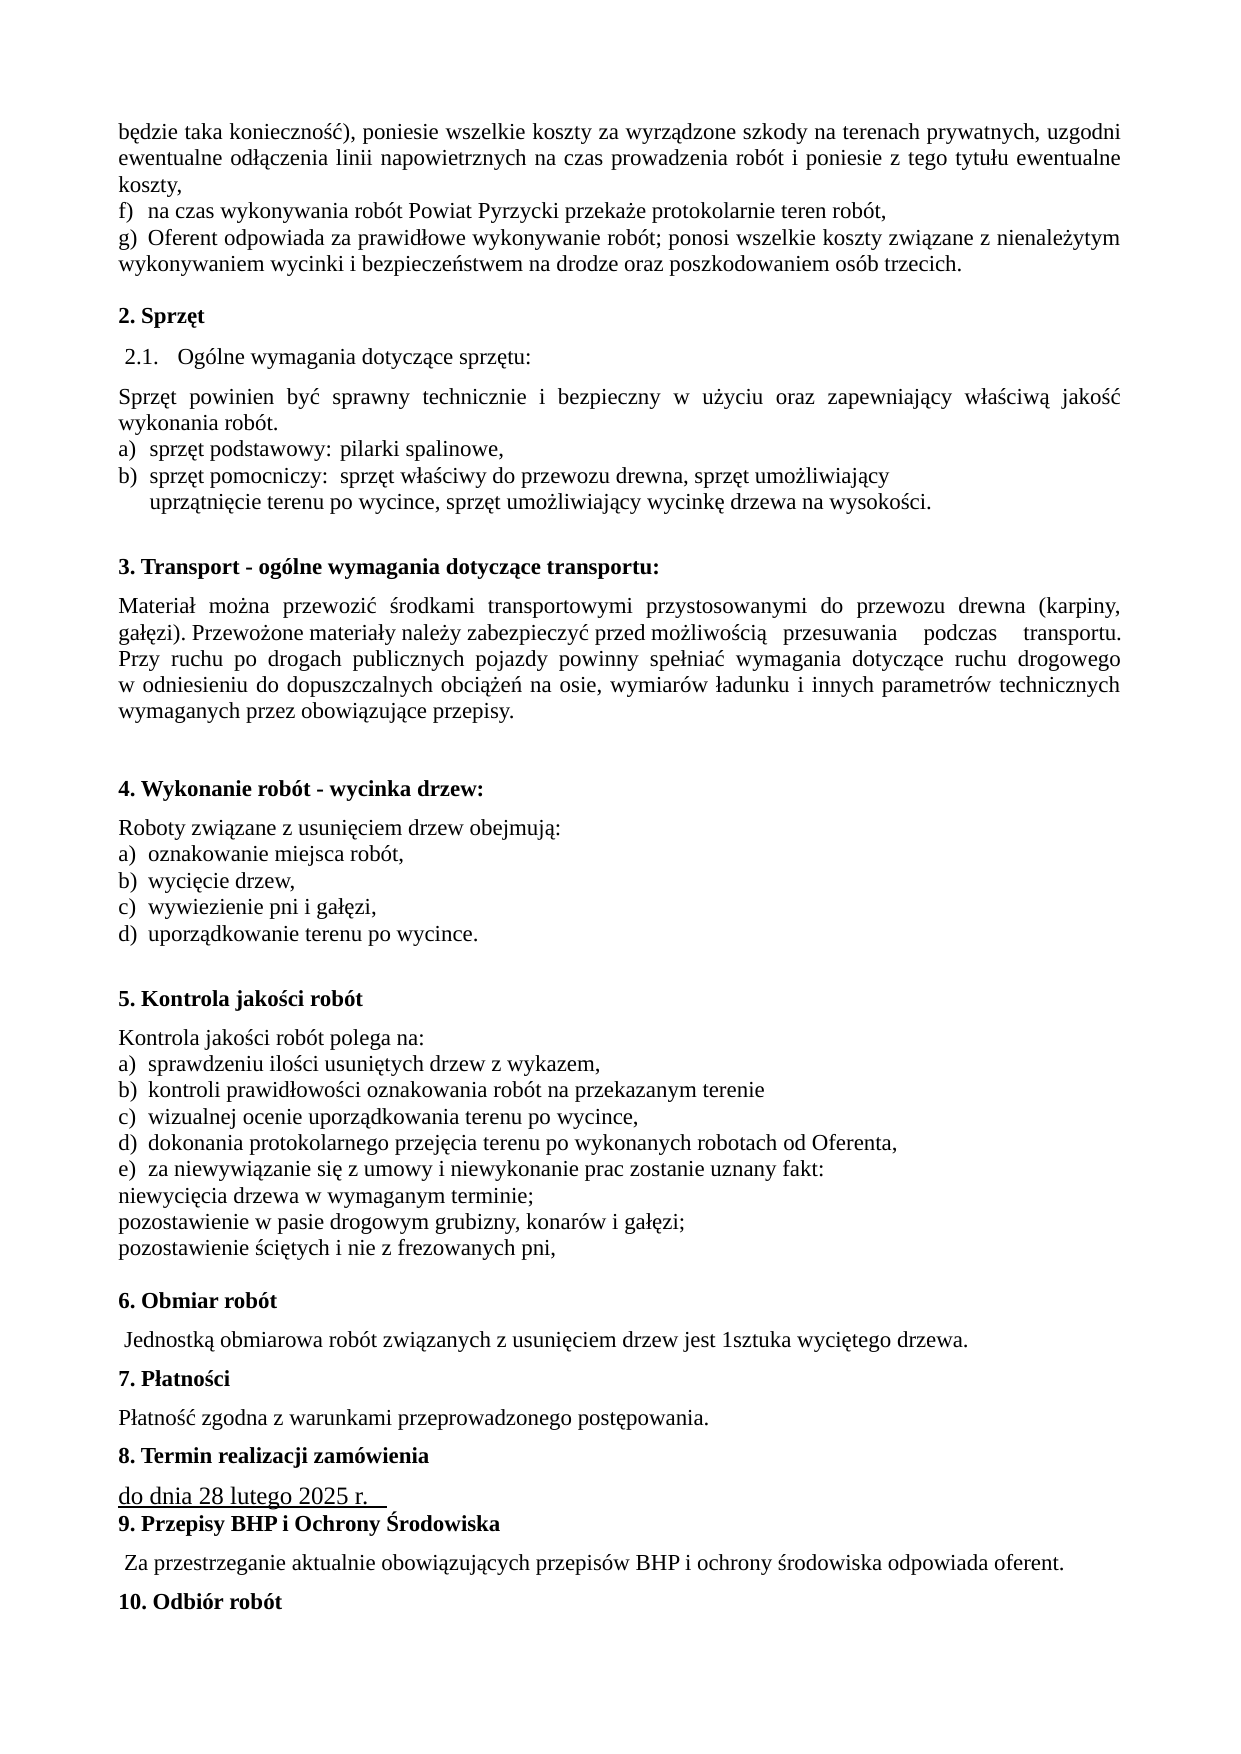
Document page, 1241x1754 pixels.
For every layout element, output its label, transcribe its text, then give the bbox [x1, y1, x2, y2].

text a) oznakowanie miejsca robót, [118, 841, 1122, 867]
text Roboty związane z usunięciem drzew obejmują: [118, 814, 1122, 841]
text 9. Przepisy BHP i Ochrony Środowiska [118, 1510, 1122, 1537]
text Płatność zgodna z warunkami przeprowadzonego postępowania. [118, 1404, 1122, 1430]
text d) dokonania protokolarnego przejęcia terenu po wykonanych robotach od Oferenta, [118, 1129, 1122, 1155]
text d) uporządkowanie terenu po wycince. [118, 919, 1122, 946]
text 7. Płatności [118, 1365, 1122, 1391]
text 10. Odbiór robót [118, 1588, 1122, 1614]
text g) Oferent odpowiada za prawidłowe wykonywanie robót; ponosi wszelkie koszty związane z nienależytym wykonywaniem wycinki i bezpieczeństwem na drodze oraz poszkodowaniem osób trzecich. [118, 223, 1122, 276]
text a) sprzęt podstawowy: pilarki spalinowe, b) sprzęt pomocniczy: sprzęt właściwy do przewozu drewna, sprzęt umożliwiający uprzątnięcie terenu po wycince, sprzęt umożliwiający wycinkę drzewa na wysokości. [118, 435, 1122, 514]
text 6. Obmiar robót [118, 1287, 1122, 1313]
text Za przestrzeganie aktualnie obowiązujących przepisów BHP i ochrony środowiska odpowiada oferent. [118, 1549, 1122, 1575]
text 4. Wykonanie robót - wycinka drzew: [118, 775, 1122, 802]
text Sprzęt powinien być sprawny technicznie i bezpieczny w użyciu oraz zapewniający właściwą jakość wykonania robót. [118, 383, 1122, 435]
text do dnia 28 lutego 2025 r. [118, 1481, 1122, 1510]
text a) sprawdzeniu ilości usuniętych drzew z wykazem, [118, 1050, 1122, 1076]
text 5. Kontrola jakości robót [118, 985, 1122, 1011]
text pozostawienie ściętych i nie z frezowanych pni, [118, 1234, 1122, 1261]
text f) na czas wykonywania robót Powiat Pyrzycki przekaże protokolarnie teren robót, [118, 197, 1122, 223]
text Jednostką obmiarowa robót związanych z usunięciem drzew jest 1sztuka wyciętego drzewa. [118, 1326, 1122, 1352]
text 8. Termin realizacji zamówienia [118, 1443, 1122, 1469]
text Materiał można przewozić środkami transportowymi przystosowanymi do przewozu drewna (karpiny, gałęzi). Przewożone materiały należy zabezpieczyć przed możliwością przesuwania podczas transportu. Przy ruchu po drogach publicznych pojazdy powinny spełniać wymagania dotyczące ruchu drogowego w odniesieniu do dopuszczalnych obciążeń na osie, wymiarów ładunku i innych parametrów technicznych wymaganych przez obowiązujące przepisy. [118, 592, 1122, 724]
text c) wywiezienie pni i gałęzi, [118, 893, 1122, 919]
text c) wizualnej ocenie uporządkowania terenu po wycince, [118, 1103, 1122, 1129]
text 2.1. Ogólne wymagania dotyczące sprzętu: [118, 341, 1122, 370]
text e) za niewywiązanie się z umowy i niewykonanie prac zostanie uznany fakt: [118, 1155, 1122, 1182]
text 3. Transport - ogólne wymagania dotyczące transportu: [118, 553, 1122, 580]
text będzie taka konieczność), poniesie wszelkie koszty za wyrządzone szkody na terenach prywatnych, uzgodni ewentualne odłączenia linii napowietrznych na czas prowadzenia robót i poniesie z tego tytułu ewentualne koszty, [118, 118, 1122, 197]
text Kontrola jakości robót polega na: [118, 1024, 1122, 1050]
text b) kontroli prawidłowości oznakowania robót na przekazanym terenie [118, 1076, 1122, 1103]
text niewycięcia drzewa w wymaganym terminie; pozostawienie w pasie drogowym grubizny, konarów i gałęzi; [118, 1182, 1122, 1234]
text b) wycięcie drzew, [118, 867, 1122, 893]
text 2. Sprzęt [118, 303, 1122, 329]
